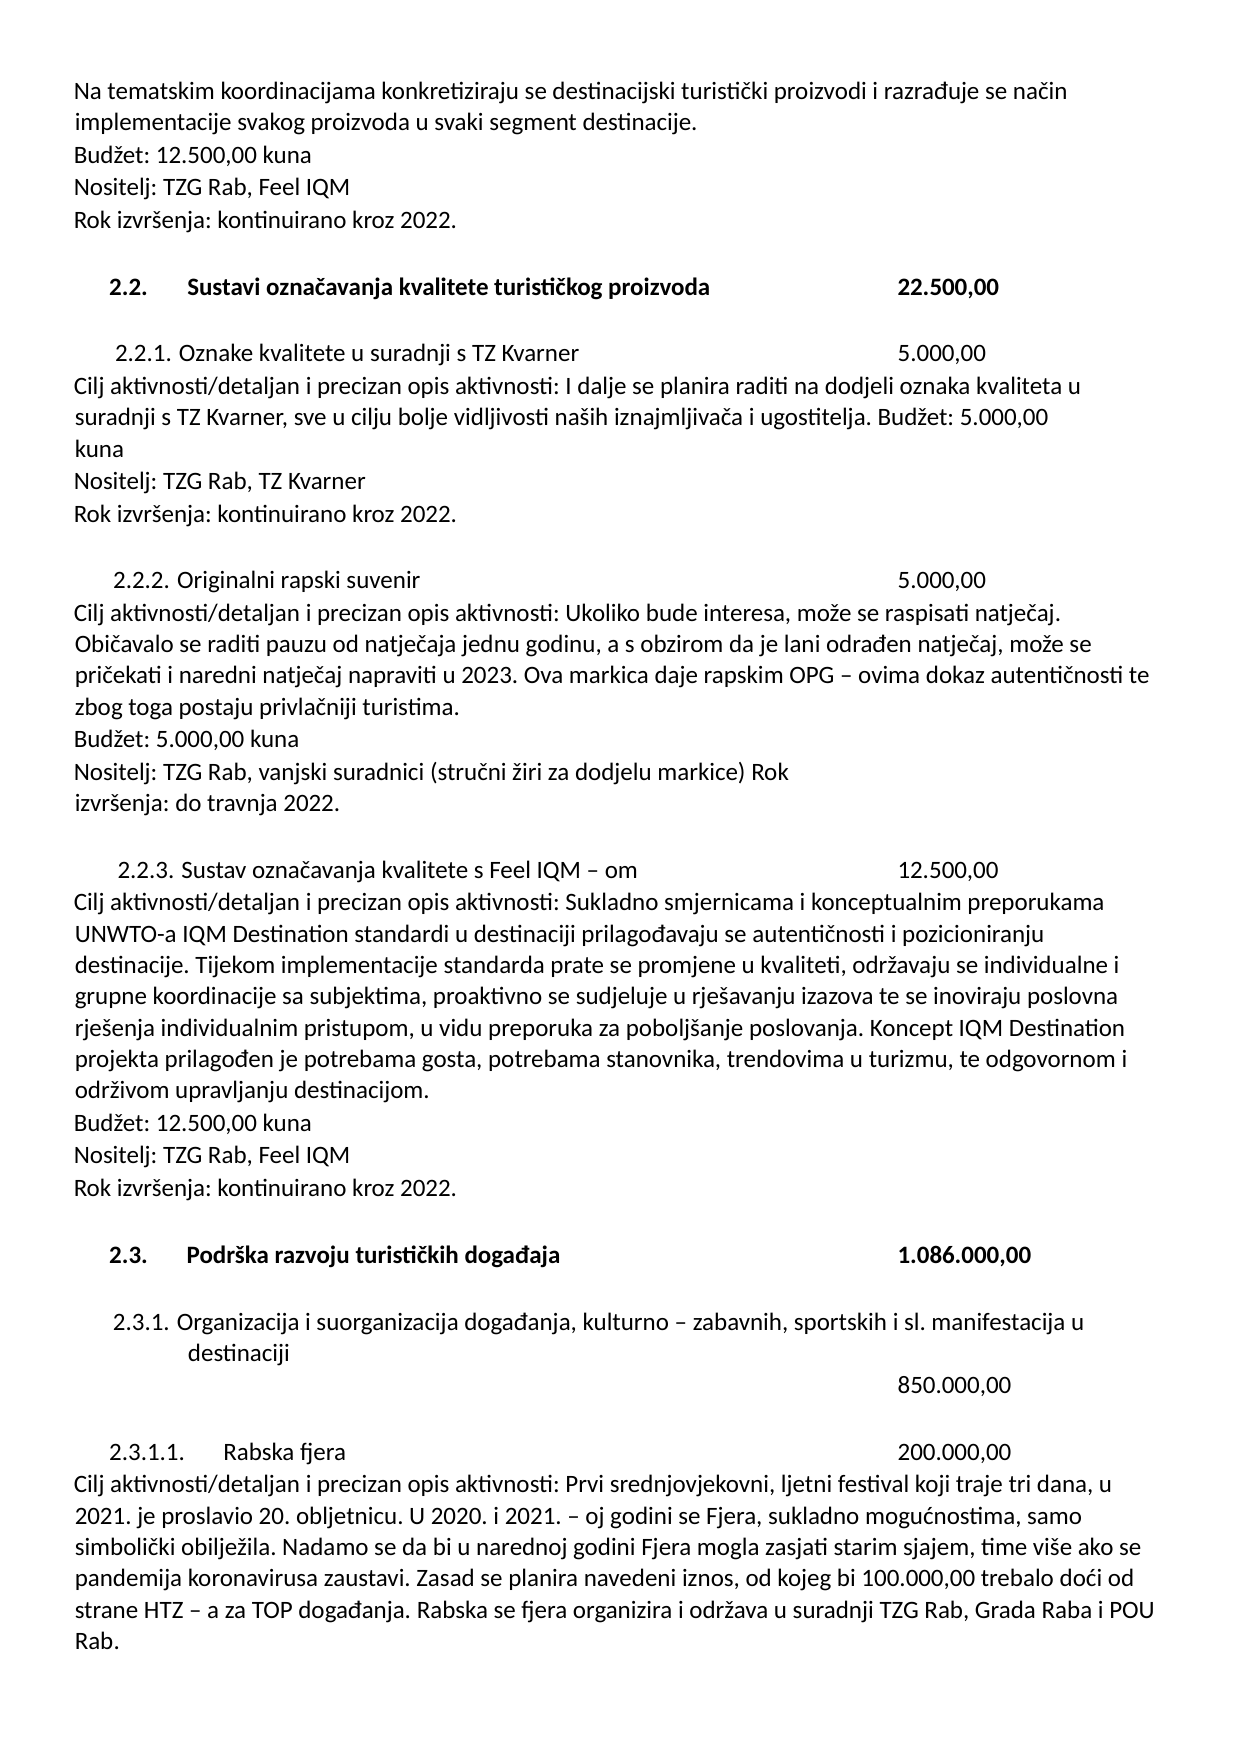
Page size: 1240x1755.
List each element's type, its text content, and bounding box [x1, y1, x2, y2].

text Cilj aktivnosti/detaljan i precizan opis aktivnosti: Prvi srednjovjekovni, ljetni festival koji traje tri dana, u 2021. je proslavio 20. obljetnicu. U 2020. i 2021. – oj godini se Fjera, sukladno mogućnostima, samo simbolički obilježila. Nadamo se da bi u narednoj godini Fjera mogla zasjati starim sjajem, time više ako se pandemija koronavirusa zaustavi. Zasad se planira navedeni iznos, od kojeg bi 100.000,00 trebalo doći od strane HTZ – a za TOP događanja. Rabska se fjera organizira i održava u suradnji TZG Rab, Grada Raba i POU Rab. [73, 1468, 1164, 1656]
text Budžet: 12.500,00 kuna [73, 1107, 1165, 1137]
text Rok izvršenja: kontinuirano kroz 2022. [73, 204, 1164, 234]
text Budžet: 5.000,00 kuna [73, 723, 1165, 754]
text 2.2.1. Oznake kvalitete u suradnji s TZ Kvarner 5.000,00 [42, 337, 1166, 368]
text Rok izvršenja: kontinuirano kroz 2022. [73, 498, 1164, 528]
text 2.3.1. Organizacija i suorganizacija događanja, kulturno – zabavnih, sportskih i sl. manifestacija u destinaciji [113, 1306, 1165, 1367]
text Nositelj: TZG Rab, Feel IQM [73, 171, 1165, 202]
text Nositelj: TZG Rab, TZ Kvarner [73, 465, 1165, 496]
text 850.000,00 [42, 1369, 1166, 1400]
text Rok izvršenja: kontinuirano kroz 2022. [73, 1172, 1164, 1203]
text Cilj aktivnosti/detaljan i precizan opis aktivnosti: I dalje se planira raditi na dodjeli oznaka kvaliteta u suradnji s TZ Kvarner, sve u cilju bolje vidljivosti naših iznajmljivača i ugostitelja. Budžet: 5.000,00 kuna [73, 370, 1089, 463]
text Budžet: 12.500,00 kuna [73, 139, 1165, 169]
text Nositelj: TZG Rab, Feel IQM [73, 1139, 1165, 1170]
text Cilj aktivnosti/detaljan i precizan opis aktivnosti: Sukladno smjernicama i konceptualnim preporukama UNWTO-a IQM Destination standardi u destinaciji prilagođavaju se autentičnosti i pozicioniranju destinacije. Tijekom implementacije standarda prate se promjene u kvaliteti, održavaju se individualne i grupne koordinacije sa subjektima, proaktivno se sudjeluje u rješavanju izazova te se inoviraju poslovna rješenja individualnim pristupom, u vidu preporuka za poboljšanje poslovanja. Koncept IQM Destination projekta prilagođen je potrebama gosta, potrebama stanovnika, trendovima u turizmu, te odgovornom i održivom upravljanju destinacijom. [73, 886, 1164, 1105]
text Na tematskim koordinacijama konkretiziraju se destinacijski turistički proizvodi i razrađuje se način implementacije svakog proizvoda u svaki segment destinacije. [73, 75, 1164, 137]
text Cilj aktivnosti/detaljan i precizan opis aktivnosti: Ukoliko bude interesa, može se raspisati natječaj. Običavalo se raditi pauzu od natječaja jednu godinu, a s obzirom da je lani odrađen natječaj, može se pričekati i naredni natječaj napraviti u 2023. Ova markica daje rapskim OPG – ovima dokaz autentičnosti te zbog toga postaju privlačniji turistima. [73, 597, 1164, 721]
text Nositelj: TZG Rab, vanjski suradnici (stručni žiri za dodjelu markice) Rok izvršenja: do travnja 2022. [73, 756, 793, 818]
text 2.2.2. Originalni rapski suvenir 5.000,00 [42, 564, 1166, 594]
text 2.3. Podrška razvoju turističkih događaja 1.086.000,00 [42, 1239, 1166, 1269]
text 2.2. Sustavi označavanja kvalitete turističkog proizvoda 22.500,00 [42, 271, 1166, 301]
text 2.3.1.1. Rabska fjera 200.000,00 [42, 1436, 1166, 1466]
text 2.2.3. Sustav označavanja kvalitete s Feel IQM – om 12.500,00 [42, 854, 1166, 884]
